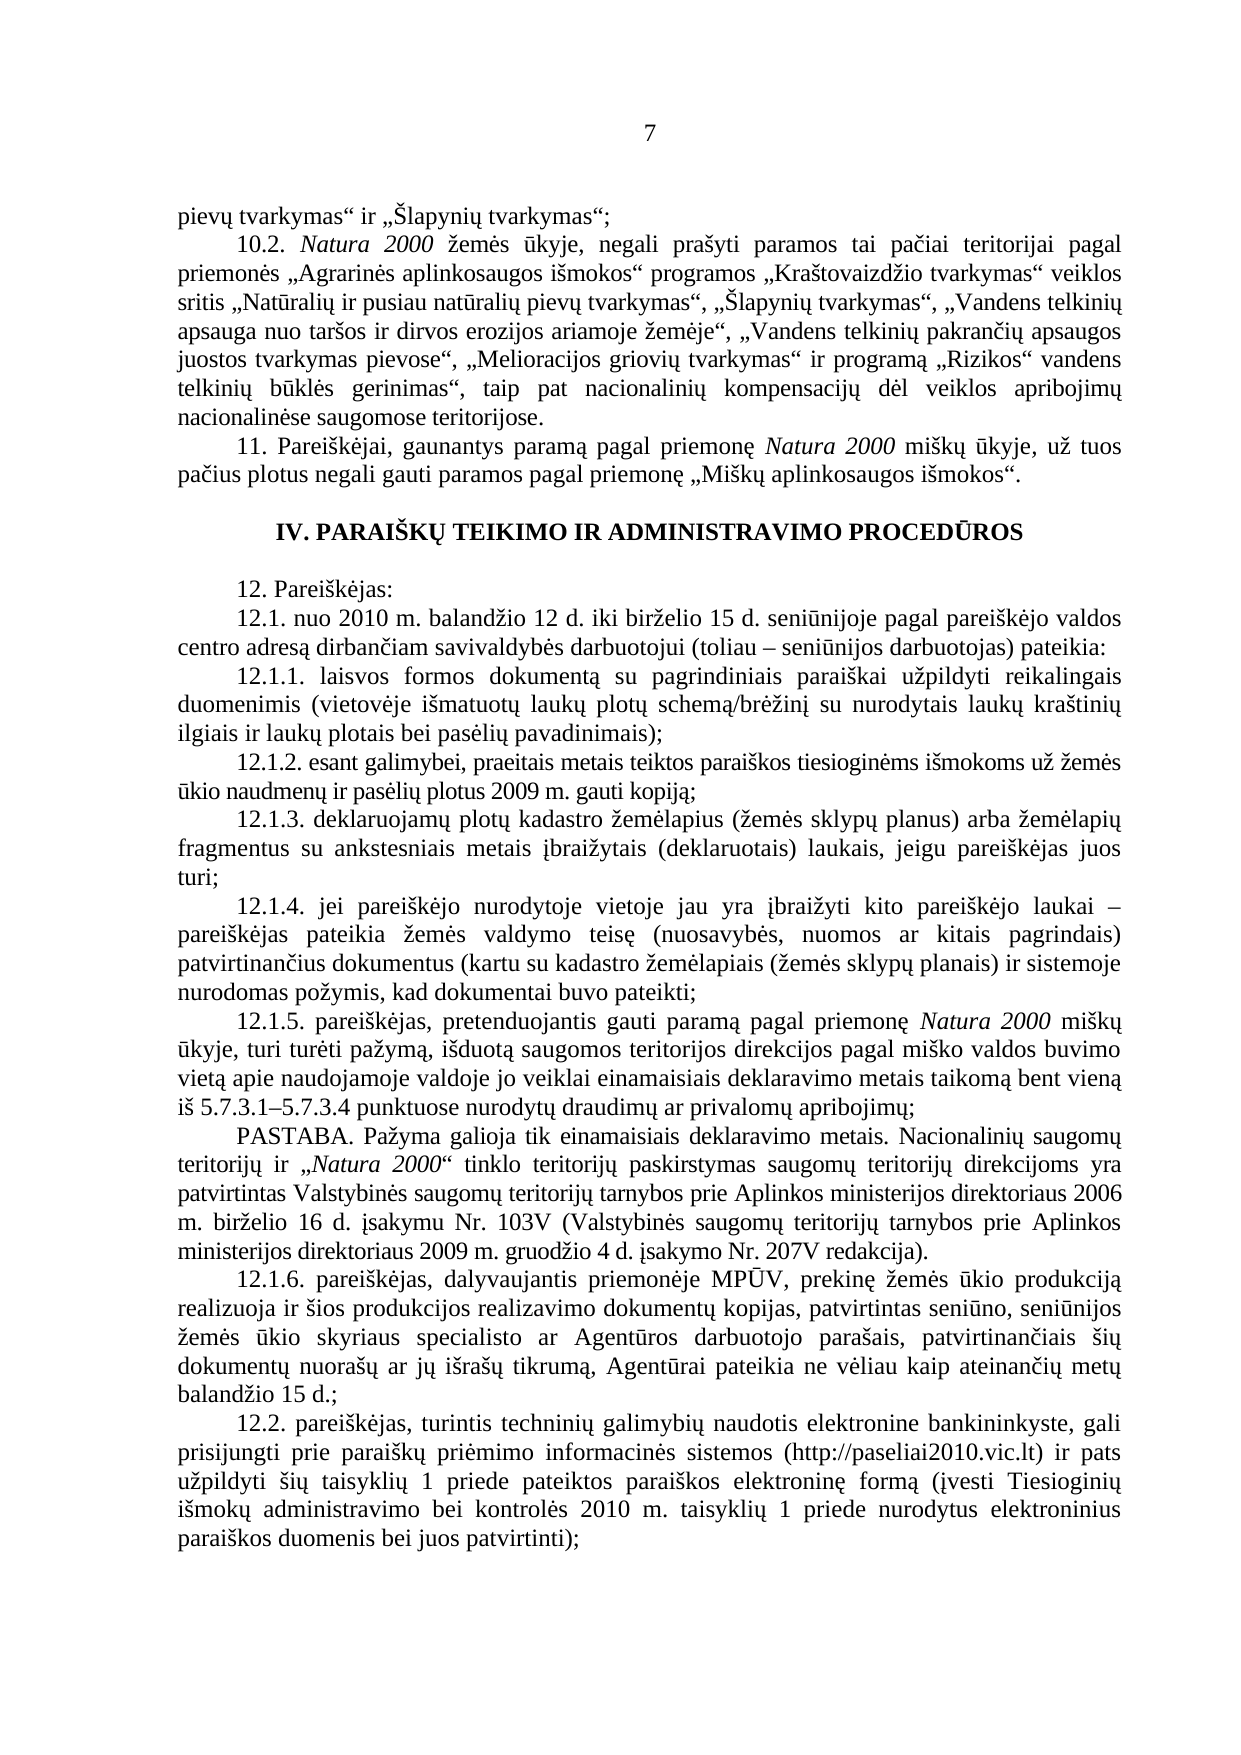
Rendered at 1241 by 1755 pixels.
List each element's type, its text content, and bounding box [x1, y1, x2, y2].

text 12.1.4. jei pareiškėjo nurodytoje vietoje jau yra įbraižyti kito pareiškėjo laukai – pareiškėjas pateikia žemės valdymo teisę (nuosavybės, nuomos ar kitais pagrindais) patvirtinančius dokumentus (kartu su kadastro žemėlapiais (žemės sklypų planais) ir sistemoje nurodomas požymis, kad dokumentai buvo pateikti; [177, 891, 1122, 1006]
text 12.1.5. pareiškėjas, pretenduojantis gauti paramą pagal priemonę Natura 2000 miškų ūkyje, turi turėti pažymą, išduotą saugomos teritorijos direkcijos pagal miško valdos buvimo vietą apie naudojamoje valdoje jo veiklai einamaisiais deklaravimo metais taikomą bent vieną iš 5.7.3.1–5.7.3.4 punktuose nurodytų draudimų ar privalomų apribojimų; [177, 1006, 1122, 1121]
text 12.1.6. pareiškėjas, dalyvaujantis priemonėje MPŪV, prekinę žemės ūkio produkciją realizuoja ir šios produkcijos realizavimo dokumentų kopijas, patvirtintas seniūno, seniūnijos žemės ūkio skyriaus specialisto ar Agentūros darbuotojo parašais, patvirtinančiais šių dokumentų nuorašų ar jų išrašų tikrumą, Agentūrai pateikia ne vėliau kaip ateinančių metų balandžio 15 d.; [177, 1264, 1122, 1408]
text pievų tvarkymas“ ir „Šlapynių tvarkymas“; [177, 201, 1122, 229]
text 10.2. Natura 2000 žemės ūkyje, negali prašyti paramos tai pačiai teritorijai pagal priemonės „Agrarinės aplinkosaugos išmokos“ programos „Kraštovaizdžio tvarkymas“ veiklos sritis „Natūralių ir pusiau natūralių pievų tvarkymas“, „Šlapynių tvarkymas“, „Vandens telkinių apsauga nuo taršos ir dirvos erozijos ariamoje žemėje“, „Vandens telkinių pakrančių apsaugos juostos tvarkymas pievose“, „Melioracijos griovių tvarkymas“ ir programą „Rizikos“ vandens telkinių būklės gerinimas“, taip pat nacionalinių kompensacijų dėl veiklos apribojimų nacionalinėse saugomose teritorijose. [177, 229, 1122, 431]
text IV. PARAIŠKŲ TEIKIMO IR ADMINISTRAVIMO PROCEDŪROS [177, 517, 1122, 546]
text 12.1.2. esant galimybei, praeitais metais teiktos paraiškos tiesioginėms išmokoms už žemės ūkio naudmenų ir pasėlių plotus 2009 m. gauti kopiją; [177, 747, 1122, 804]
text 12.1.1. laisvos formos dokumentą su pagrindiniais paraiškai užpildyti reikalingais duomenimis (vietovėje išmatuotų laukų plotų schemą/brėžinį su nurodytais laukų kraštinių ilgiais ir laukų plotais bei pasėlių pavadinimais); [177, 661, 1122, 747]
text 12.1. nuo 2010 m. balandžio 12 d. iki birželio 15 d. seniūnijoje pagal pareiškėjo valdos centro adresą dirbančiam savivaldybės darbuotojui (toliau – seniūnijos darbuotojas) pateikia: [177, 603, 1122, 661]
text 11. Pareiškėjai, gaunantys paramą pagal priemonę Natura 2000 miškų ūkyje, už tuos pačius plotus negali gauti paramos pagal priemonę „Miškų aplinkosaugos išmokos“. [177, 431, 1122, 488]
text 12. Pareiškėjas: [177, 574, 1122, 603]
text 12.2. pareiškėjas, turintis techninių galimybių naudotis elektronine bankininkyste, gali prisijungti prie paraiškų priėmimo informacinės sistemos (http://paseliai2010.vic.lt) ir pats užpildyti šių taisyklių 1 priede pateiktos paraiškos elektroninę formą (įvesti Tiesioginių išmokų administravimo bei kontrolės 2010 m. taisyklių 1 priede nurodytus elektroninius paraiškos duomenis bei juos patvirtinti); [177, 1408, 1122, 1552]
text PASTABA. Pažyma galioja tik einamaisiais deklaravimo metais. Nacionalinių saugomų teritorijų ir „Natura 2000“ tinklo teritorijų paskirstymas saugomų teritorijų direkcijoms yra patvirtintas Valstybinės saugomų teritorijų tarnybos prie Aplinkos ministerijos direktoriaus 2006 m. birželio 16 d. įsakymu Nr. 103V (Valstybinės saugomų teritorijų tarnybos prie Aplinkos ministerijos direktoriaus 2009 m. gruodžio 4 d. įsakymo Nr. 207V redakcija). [177, 1121, 1122, 1264]
text 12.1.3. deklaruojamų plotų kadastro žemėlapius (žemės sklypų planus) arba žemėlapių fragmentus su ankstesniais metais įbraižytais (deklaruotais) laukais, jeigu pareiškėjas juos turi; [177, 804, 1122, 891]
